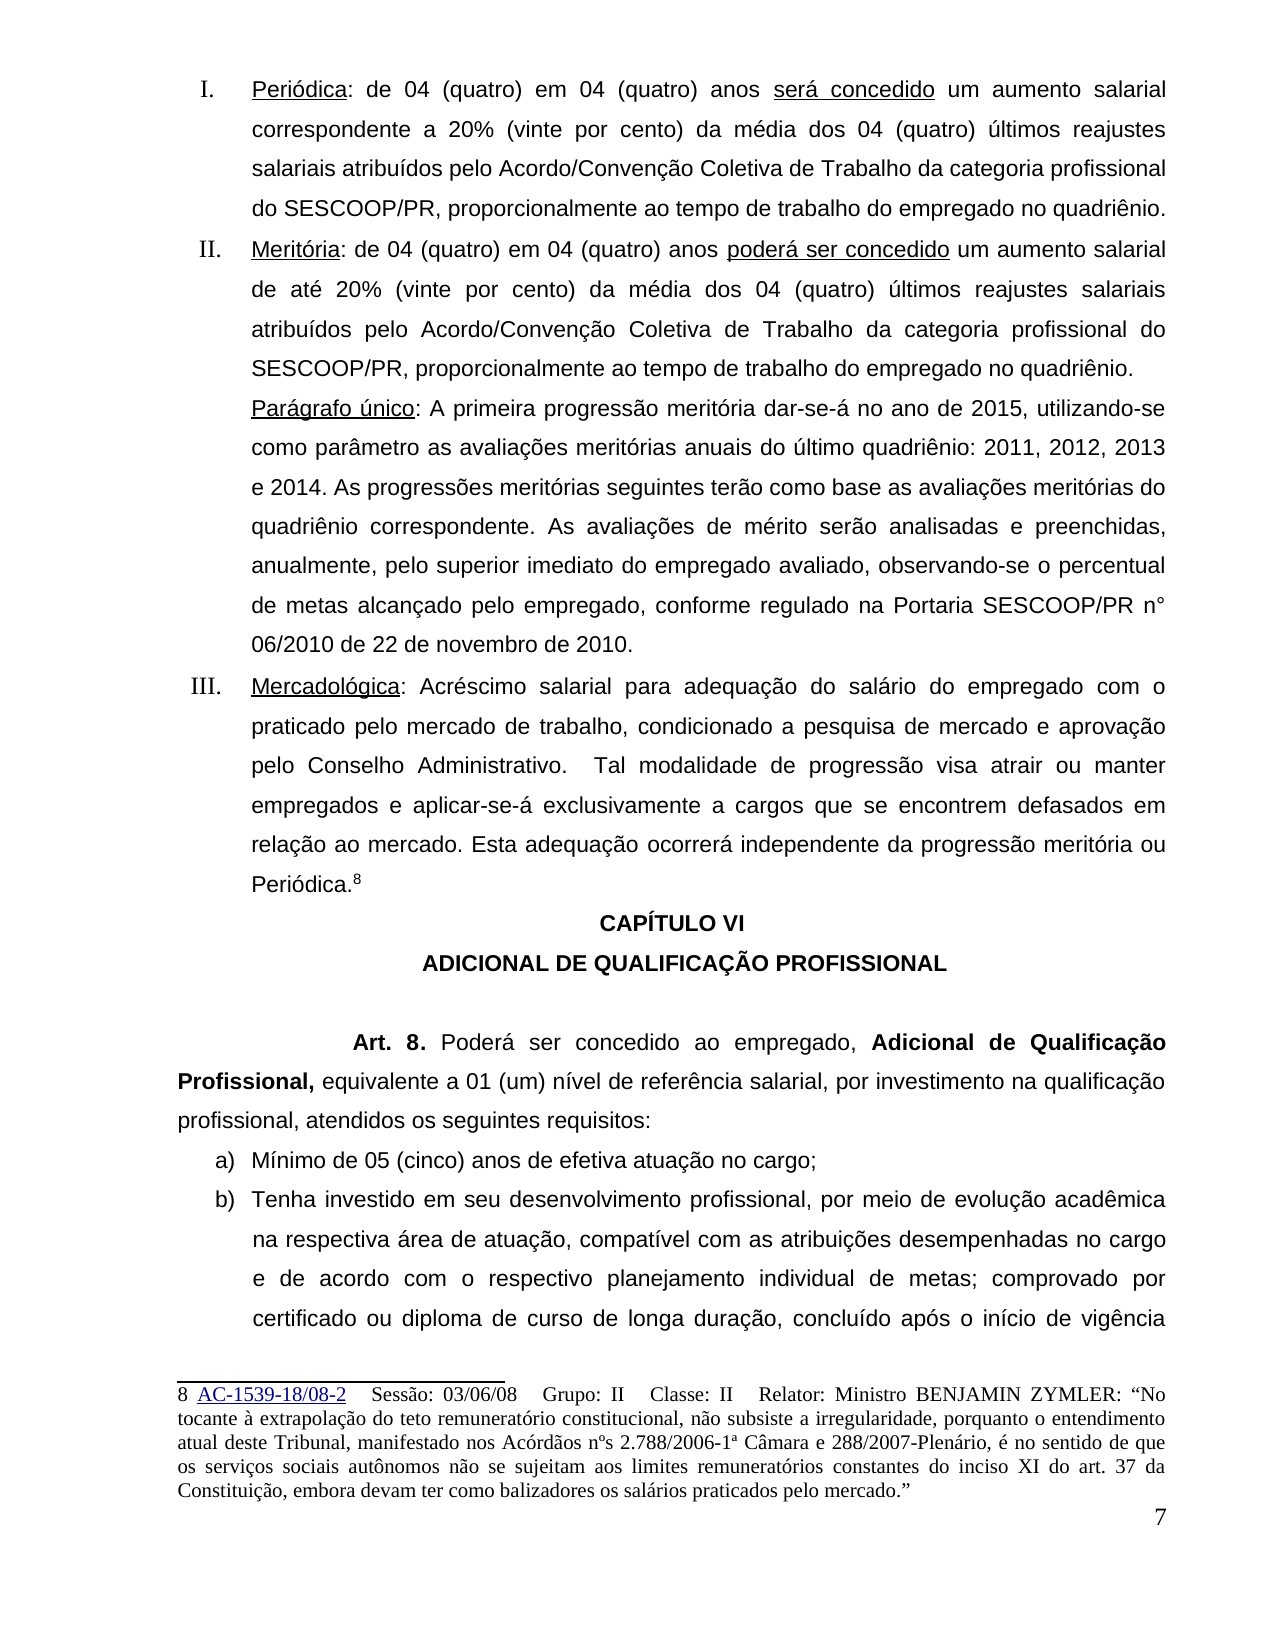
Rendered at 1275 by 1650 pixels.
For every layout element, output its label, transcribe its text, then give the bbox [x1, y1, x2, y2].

list Mercadológica: Acréscimo salarial para adequação do salário do empregado com o praticado pelo mercado de trabalho, condicionado a pesquisa de mercado e aprovação pelo Conselho Administrativo. Tal modalidade de progressão visa atrair ou manter empregados e aplicar-se-á exclusivamente a cargos que se encontrem defasados em relação ao mercado. Esta adequação ocorrerá independente da progressão meritória ou Periódica. [222, 671, 1167, 897]
list Meritória: de 04 (quatro) em 04 (quatro) anos poderá ser concedido um aumento salarial de até 20% (vinte por cento) da média dos 04 (quatro) últimos reajustes salariais atribuídos pelo Acordo/Convenção Coletiva de Trabalho da categoria profissional do SESCOOP/PR, proporcionalmente ao tempo de trabalho do empregado no quadriênio. [222, 234, 1167, 381]
text Art. 8. Poderá ser concedido ao empregado, Adicional de Qualificação Profissional, equivalente a 01 (um) nível de referência salarial, por investimento na qualificação profissional, atendidos os seguintes requisitos: [177, 1028, 1167, 1134]
list AC-1539-18/08-2 Sessão: 03/06/08 Grupo: II Classe: II Relator: Ministro BENJAMIN ZYMLER: “No tocante à extrapolação do teto remuneratório constitucional, não subsiste a irregularidade, porquanto o entendimento atual deste Tribunal, manifestado nos Acórdãos nºs 2.788/2006-1ª Câmara e 288/2007-Plenário, é no sentido de que os serviços sociais autônomos não se sujeitam aos limites remuneratórios constantes do inciso XI do art. 37 da Constituição, embora devam ter como balizadores os salários praticados pelo mercado.” [177, 1382, 1167, 1502]
list Tenha investido em seu desenvolvimento profissional, por meio de evolução acadêmica na respectiva área de atuação, compatível com as atribuições desempenhadas no cargo e de acordo com o respectivo planejamento individual de metas; comprovado por certificado ou diploma de curso de longa duração, concluído após o início de vigência [215, 1186, 1167, 1331]
text CAPÍTULO VI [177, 910, 1167, 936]
text Parágrafo único: A primeira progressão meritória dar-se-á no ano de 2015, utilizando-se como parâmetro as avaliações meritórias anuais do último quadriênio: 2011, 2012, 2013 e 2014. As progressões meritórias seguintes terão como base as avaliações meritórias do quadriênio correspondente. As avaliações de mérito serão analisadas e preenchidas, anualmente, pelo superior imediato do empregado avaliado, observando-se o percentual de metas alcançado pelo empregado, conforme regulado na Portaria SESCOOP/PR n° 06/2010 de 22 de novembro de 2010. [251, 394, 1167, 658]
list Mínimo de 05 (cinco) anos de efetiva atuação no cargo; [215, 1147, 1167, 1173]
text ADICIONAL DE QUALIFICAÇÃO PROFISSIONAL [177, 949, 1167, 976]
list Periódica: de 04 (quatro) em 04 (quatro) anos será concedido um aumento salarial correspondente a 20% (vinte por cento) da média dos 04 (quatro) últimos reajustes salariais atribuídos pelo Acordo/Convenção Coletiva de Trabalho da categoria profissional do SESCOOP/PR, proporcionalmente ao tempo de trabalho do empregado no quadriênio. [214, 74, 1167, 221]
